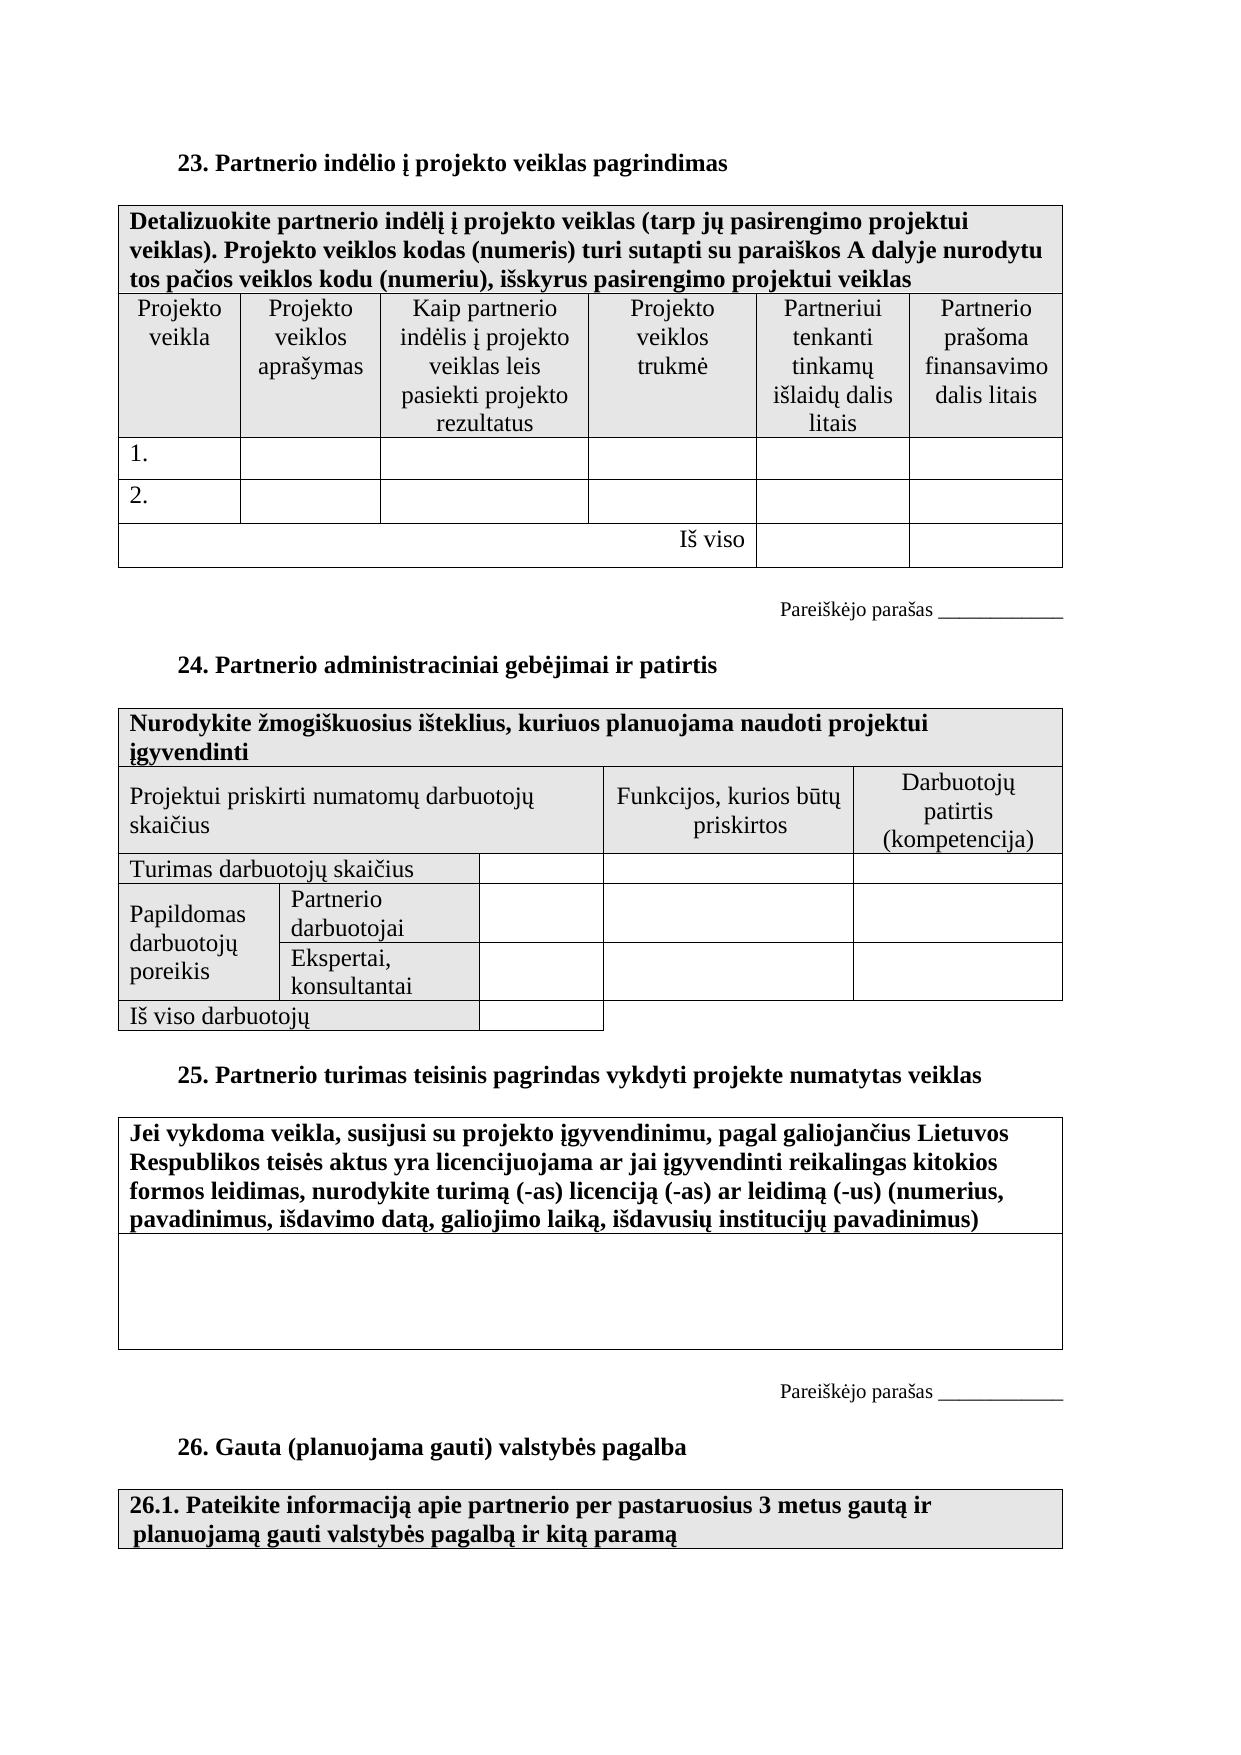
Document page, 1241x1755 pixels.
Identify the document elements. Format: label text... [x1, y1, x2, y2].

table_cell [910, 480, 1062, 523]
table_cell Partnerio prašoma finansavimo dalis litais [910, 294, 1062, 437]
table_cell [241, 438, 380, 479]
table_cell [480, 854, 603, 883]
table_cell Kaip partnerio indėlis į projekto veiklas leis pasiekti projekto rezultatus [381, 294, 588, 437]
table_cell [910, 524, 1062, 567]
table_cell Papildomas darbuotojų poreikis [119, 884, 279, 1000]
table_cell [480, 943, 603, 1000]
table_cell [480, 884, 603, 942]
table_cell [119, 1234, 1062, 1349]
table_cell [278, 524, 437, 567]
text Pareiškėjo parašas ____________ [118, 1379, 1063, 1403]
table_cell Iš viso [597, 524, 756, 567]
table_cell [480, 1001, 603, 1030]
table_cell [119, 524, 278, 567]
table_cell [454, 1001, 479, 1030]
table_header Jei vykdoma veikla, susijusi su projekto įgyvendinimu, pagal galiojančius Lietuvos Respublikos teisės aktus yra licencijuojama ar jai įgyvendinti reikalingas kitokios formos leidimas, nurodykite turimą (-as) licenciją (-as) ar leidimą (-us) (numerius, pavadinimus, išdavimo datą, galiojimo laiką, išdavusių institucijų pavadinimus) [119, 1118, 1062, 1233]
text 25. Partnerio turimas teisinis pagrindas vykdyti projekte numatytas veiklas [118, 1060, 1063, 1088]
table_cell [381, 480, 588, 523]
table_cell [381, 438, 588, 479]
table_cell [604, 854, 853, 883]
table_cell [437, 524, 597, 567]
table_cell Funkcijos, kurios būtų priskirtos [604, 767, 853, 853]
table_header 26.1. Pateikite informaciją apie partnerio per pastaruosius 3 metus gautą ir planuojamą gauti valstybės pagalbą ir kitą paramą [119, 1490, 1062, 1548]
table_cell Partnerio darbuotojai [280, 884, 479, 942]
table_cell Projekto veiklos trukmė [589, 294, 756, 437]
table_cell Darbuotojų patirtis (kompetencija) [854, 767, 1062, 853]
table_cell [757, 524, 909, 567]
table_cell Iš viso darbuotojų [119, 1001, 454, 1030]
text 26. Gauta (planuojama gauti) valstybės pagalba [118, 1432, 1063, 1461]
table_cell 1. [119, 438, 240, 479]
text 24. Partnerio administraciniai gebėjimai ir patirtis [118, 650, 1063, 679]
table_cell [604, 884, 853, 942]
table_cell Ekspertai, konsultantai [280, 943, 479, 1000]
table_cell [910, 438, 1062, 479]
table_cell Projektui priskirti numatomų darbuotojų skaičius [119, 767, 603, 853]
table_cell Projekto veikla [119, 294, 240, 437]
text Pareiškėjo parašas ____________ [118, 597, 1063, 621]
table_cell [589, 480, 756, 523]
table_cell Partneriui tenkanti tinkamų išlaidų dalis litais [757, 294, 909, 437]
table_cell [854, 884, 1062, 942]
table_cell [604, 943, 853, 1000]
table_cell [757, 438, 909, 479]
table_cell [854, 1001, 1063, 1030]
table_cell [241, 480, 380, 523]
table_cell [589, 438, 756, 479]
table_header Detalizuokite partnerio indėlį į projekto veiklas (tarp jų pasirengimo projektui veiklas). Projekto veiklos kodas (numeris) turi sutapti su paraiškos A dalyje nurodytu tos pačios veiklos kodu (numeriu), išskyrus pasirengimo projektui veiklas [119, 206, 1062, 292]
table_cell Projekto veiklos aprašymas [241, 294, 380, 437]
table_cell [757, 480, 909, 523]
table_cell Turimas darbuotojų skaičius [119, 854, 479, 883]
text 23. Partnerio indėlio į projekto veiklas pagrindimas [118, 148, 1063, 176]
table_cell [854, 854, 1062, 883]
table_cell [604, 1001, 854, 1030]
table_cell [854, 943, 1062, 1000]
table_header Nurodykite žmogiškuosius išteklius, kuriuos planuojama naudoti projektui įgyvendinti [119, 709, 1062, 766]
table_cell 2. [119, 480, 240, 523]
